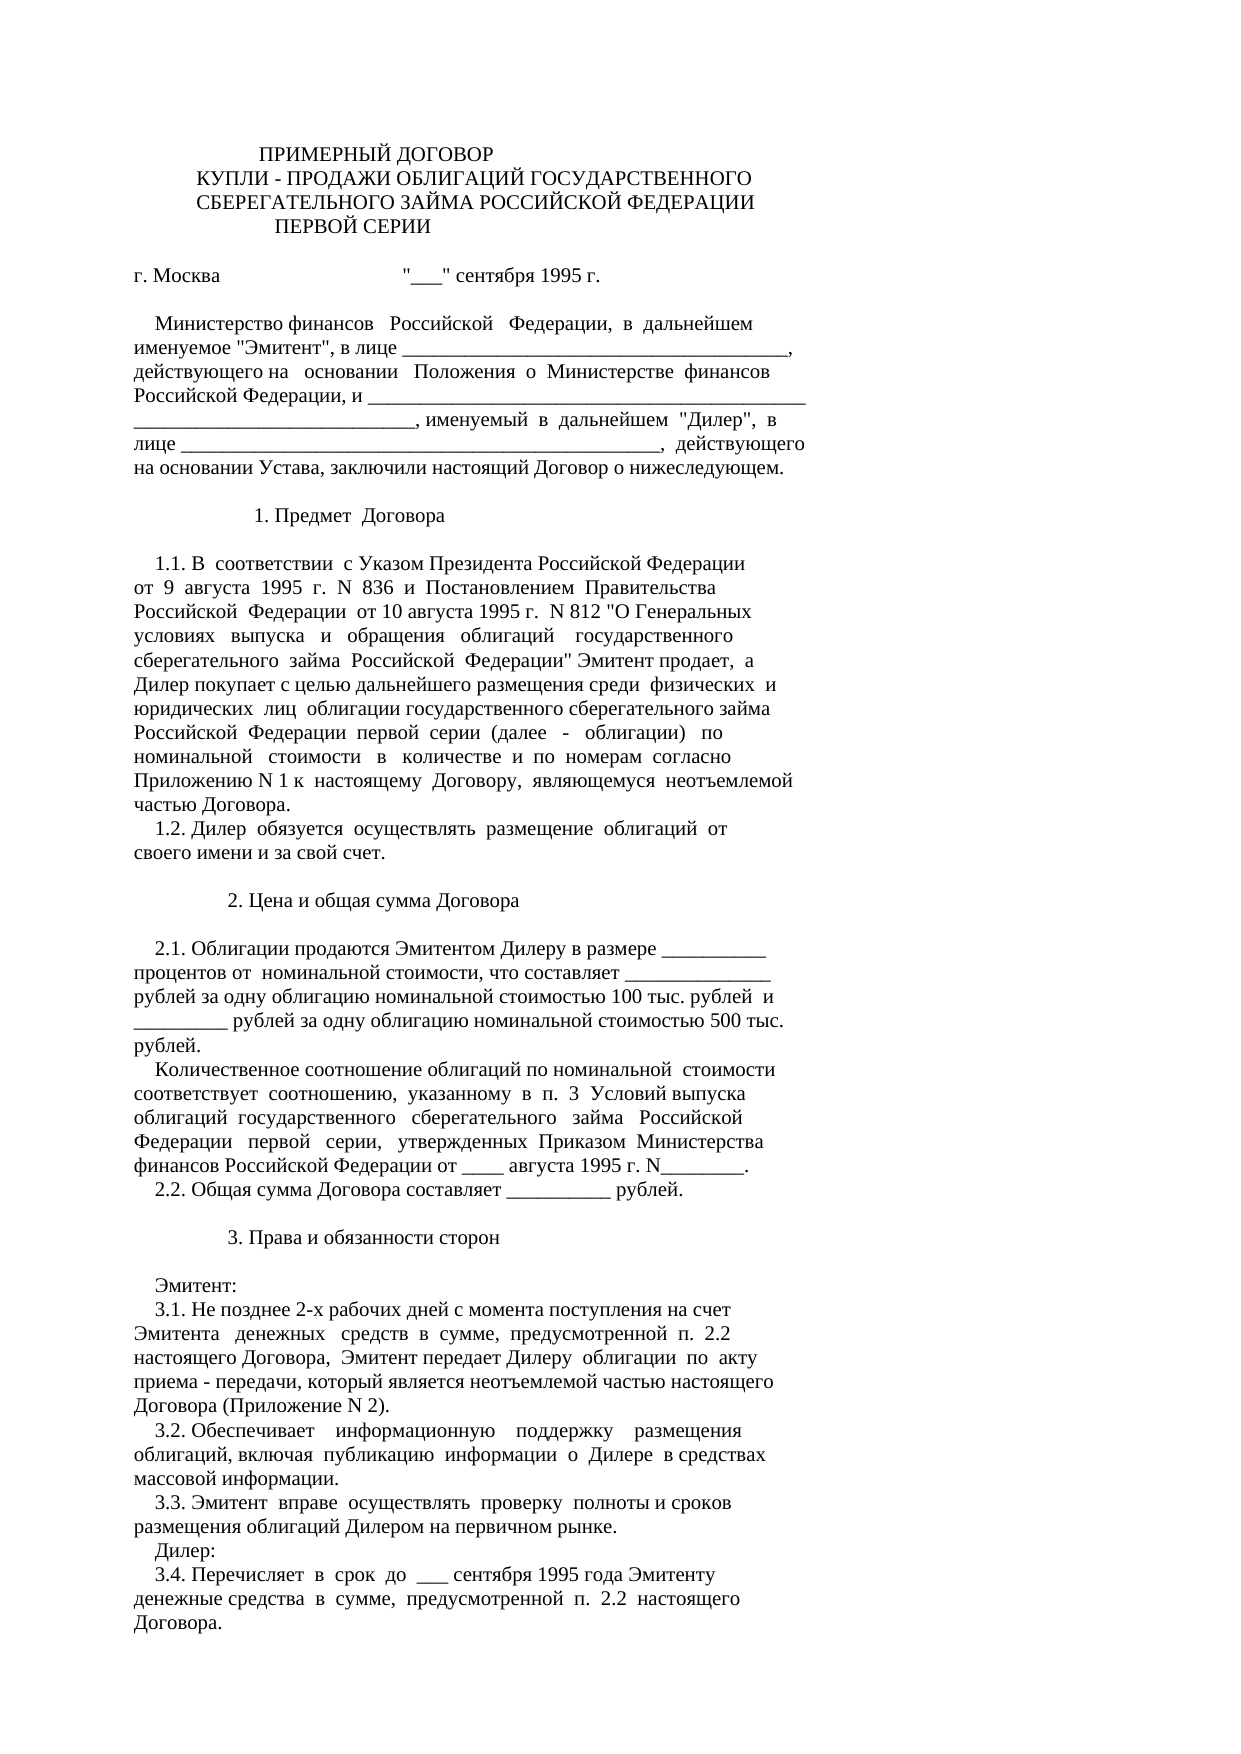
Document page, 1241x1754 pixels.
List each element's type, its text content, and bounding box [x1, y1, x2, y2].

text Количественное соотношение облигаций по номинальной стоимости [118, 1057, 1122, 1081]
text 1.2. Дилер обязуется осуществлять размещение облигаций от [118, 816, 1122, 840]
text облигаций государственного сберегательного займа Российской [118, 1105, 1122, 1129]
text 2. Цена и общая сумма Договора [118, 888, 1122, 912]
text ___________________________, именуемый в дальнейшем "Дилер", в [118, 407, 1122, 431]
text от 9 августа 1995 г. N 836 и Постановлением Правительства [118, 575, 1122, 599]
text частью Договора. [118, 792, 1122, 816]
text Федерации первой серии, утвержденных Приказом Министерства [118, 1129, 1122, 1153]
text Эмитент: [118, 1273, 1122, 1297]
text СБЕРЕГАТЕЛЬНОГО ЗАЙМА РОССИЙСКОЙ ФЕДЕРАЦИИ [118, 190, 1122, 214]
text соответствует соотношению, указанному в п. 3 Условий выпуска [118, 1081, 1122, 1105]
text Договора (Приложение N 2). [118, 1393, 1122, 1417]
text массовой информации. [118, 1466, 1122, 1490]
text Российской Федерации от 10 августа 1995 г. N 812 "О Генеральных [118, 599, 1122, 623]
text условиях выпуска и обращения облигаций государственного [118, 623, 1122, 647]
text г. Москва "___" сентября 1995 г. [118, 262, 1122, 287]
text Российской Федерации, и __________________________________________ [118, 383, 1122, 407]
text 1. Предмет Договора [118, 503, 1122, 527]
text именуемое "Эмитент", в лице _____________________________________, [118, 335, 1122, 359]
text настоящего Договора, Эмитент передает Дилеру облигации по акту [118, 1345, 1122, 1369]
text денежные средства в сумме, предусмотренной п. 2.2 настоящего [118, 1586, 1122, 1610]
text _________ рублей за одну облигацию номинальной стоимостью 500 тыс. [118, 1008, 1122, 1032]
text приема - передачи, который является неотъемлемой частью настоящего [118, 1369, 1122, 1393]
text 3. Права и обязанности сторон [118, 1225, 1122, 1249]
text 3.3. Эмитент вправе осуществлять проверку полноты и сроков [118, 1490, 1122, 1514]
text финансов Российской Федерации от ____ августа 1995 г. N________. [118, 1153, 1122, 1177]
text ПРИМЕРНЫЙ ДОГОВОР [118, 142, 1122, 166]
text юридических лиц облигации государственного сберегательного займа [118, 696, 1122, 720]
text размещения облигаций Дилером на первичном рынке. [118, 1514, 1122, 1538]
text 3.2. Обеспечивает информационную поддержку размещения [118, 1417, 1122, 1442]
text Дилер покупает с целью дальнейшего размещения среди физических и [118, 672, 1122, 696]
text на основании Устава, заключили настоящий Договор о нижеследующем. [118, 455, 1122, 479]
text 3.4. Перечисляет в срок до ___ сентября 1995 года Эмитенту [118, 1562, 1122, 1586]
text ПЕРВОЙ СЕРИИ [118, 214, 1122, 238]
text 2.2. Общая сумма Договора составляет __________ рублей. [118, 1177, 1122, 1201]
text Российской Федерации первой серии (далее - облигации) по [118, 720, 1122, 744]
text Договора. [118, 1610, 1122, 1634]
text рублей за одну облигацию номинальной стоимостью 100 тыс. рублей и [118, 984, 1122, 1008]
text Министерство финансов Российской Федерации, в дальнейшем [118, 311, 1122, 335]
text Эмитента денежных средств в сумме, предусмотренной п. 2.2 [118, 1321, 1122, 1345]
text процентов от номинальной стоимости, что составляет ______________ [118, 960, 1122, 984]
text своего имени и за свой счет. [118, 840, 1122, 864]
text номинальной стоимости в количестве и по номерам согласно [118, 744, 1122, 768]
text 2.1. Облигации продаются Эмитентом Дилеру в размере __________ [118, 936, 1122, 960]
text КУПЛИ - ПРОДАЖИ ОБЛИГАЦИЙ ГОСУДАРСТВЕННОГО [118, 166, 1122, 190]
text Приложению N 1 к настоящему Договору, являющемуся неотъемлемой [118, 768, 1122, 792]
text сберегательного займа Российской Федерации" Эмитент продает, а [118, 647, 1122, 672]
text лице ______________________________________________, действующего [118, 431, 1122, 455]
text 1.1. В соответствии с Указом Президента Российской Федерации [118, 551, 1122, 575]
text облигаций, включая публикацию информации о Дилере в средствах [118, 1442, 1122, 1466]
text 3.1. Не позднее 2-х рабочих дней с момента поступления на счет [118, 1297, 1122, 1321]
text Дилер: [118, 1538, 1122, 1562]
text рублей. [118, 1032, 1122, 1057]
text действующего на основании Положения о Министерстве финансов [118, 359, 1122, 383]
